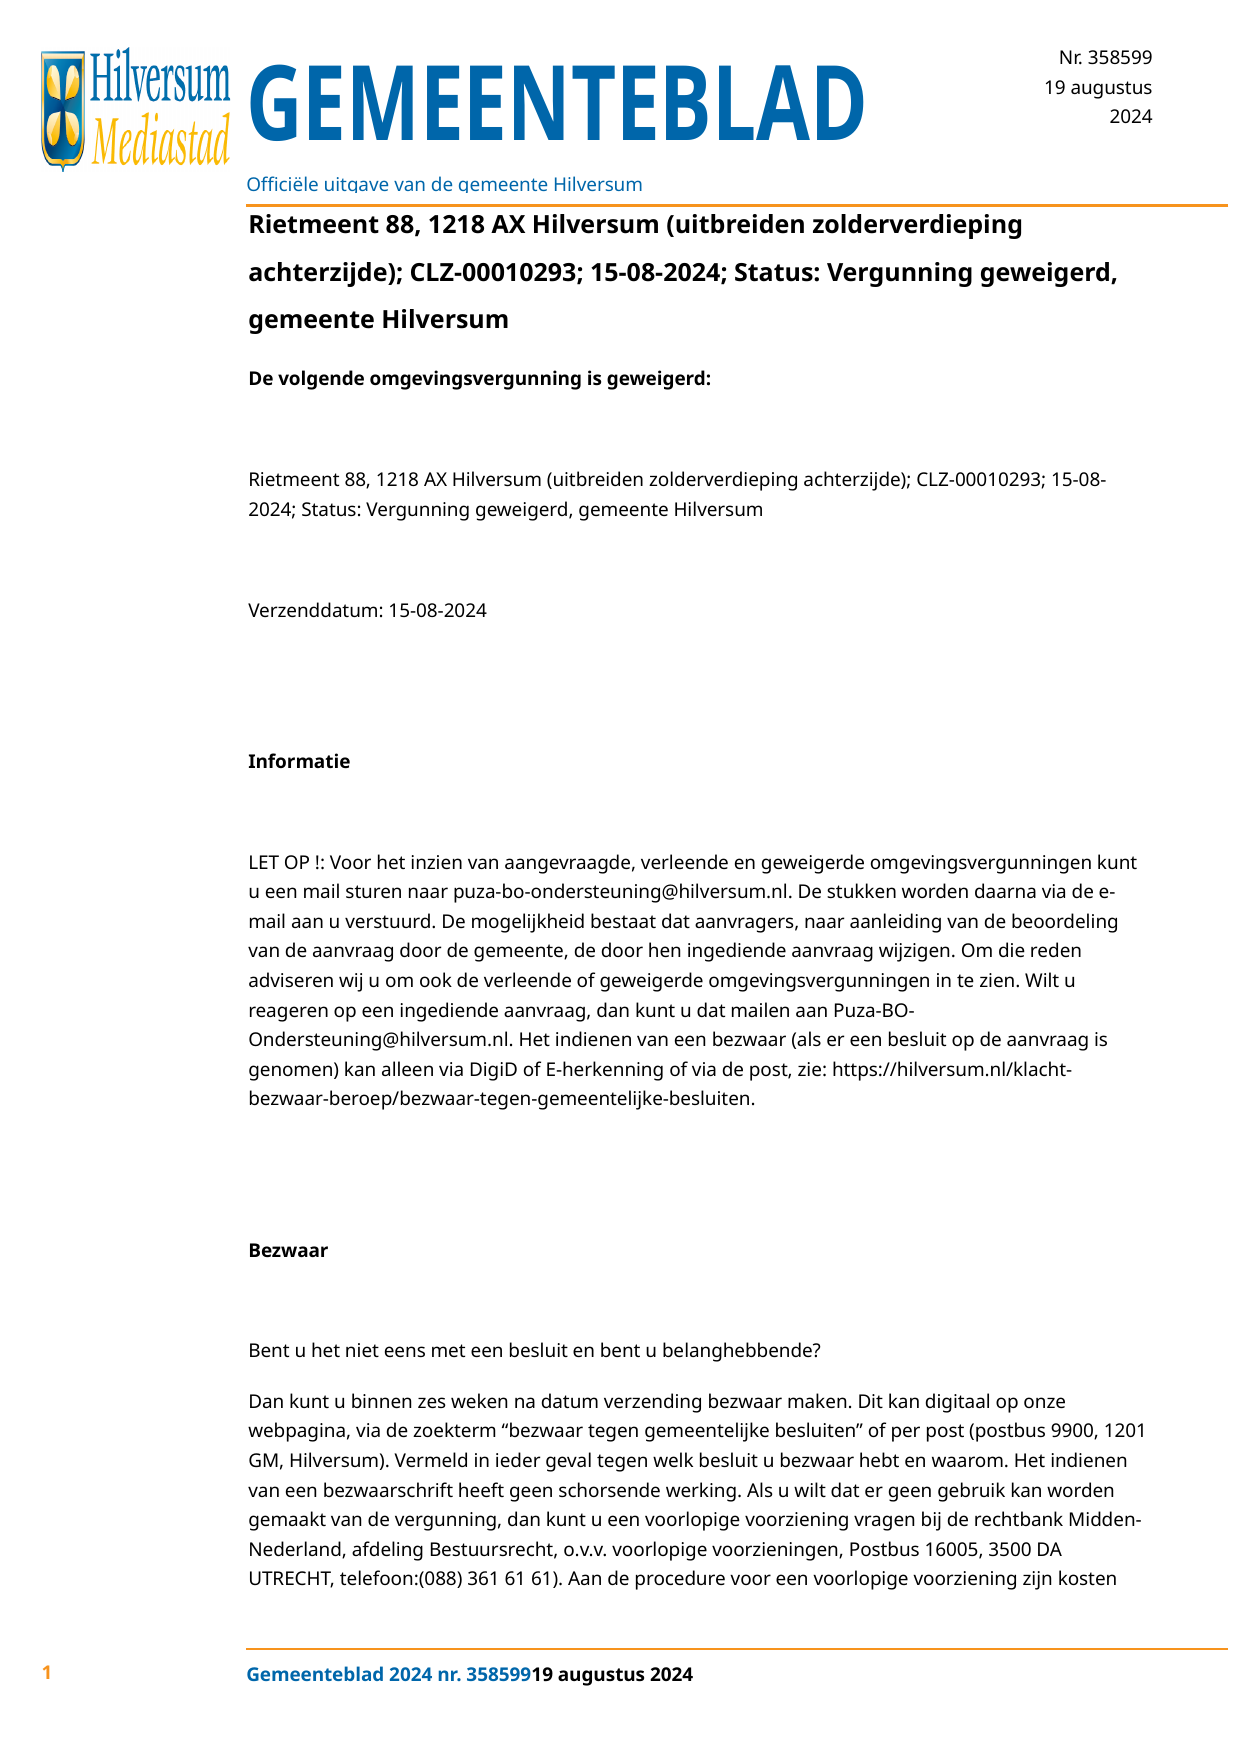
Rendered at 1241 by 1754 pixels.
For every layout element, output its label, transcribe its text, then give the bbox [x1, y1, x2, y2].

text Informatie [248, 748, 1152, 774]
text Bent u het niet eens met een besluit en bent u belanghebbende? [248, 1338, 1152, 1363]
text De volgende omgevingsvergunning is geweigerd: [248, 366, 1152, 391]
text Rietmeent 88, 1218 AX Hilversum (uitbreiden zolderverdieping achterzijde); CLZ-00010293; 15-08-2024; Status: Vergunning geweigerd, gemeente Hilversum [248, 466, 1152, 522]
picture [41, 47, 231, 172]
text LET OP !: Voor het inzien van aangevraagde, verleende en geweigerde omgevingsvergunningen kunt u een mail sturen naar puza-bo-ondersteuning@hilversum.nl. De stukken worden daarna via de e-mail aan u verstuurd. De mogelijkheid bestaat dat aanvragers, naar aanleiding van de beoordeling van de aanvraag door de gemeente, de door hen ingediende aanvraag wijzigen. Om die reden adviseren wij u om ook de verleende of geweigerde omgevingsvergunningen in te zien. Wilt u reageren op een ingediende aanvraag, dan kunt u dat mailen aan Puza-BO-Ondersteuning@hilversum.nl. Het indienen van een bezwaar (als er een besluit op de aanvraag is genomen) kan alleen via DigiD of E-herkenning of via de post, zie: https://hilversum.nl/klacht-bezwaar-beroep/bezwaar-tegen-gemeentelijke-besluiten. [248, 849, 1152, 1111]
text Verzenddatum: 15-08-2024 [248, 597, 1152, 622]
text Bezwaar [248, 1237, 1152, 1262]
text Dan kunt u binnen zes weken na datum verzending bezwaar maken. Dit kan digitaal op onze webpagina, via de zoekterm “bezwaar tegen gemeentelijke besluiten” of per post (postbus 9900, 1201 GM, Hilversum). Vermeld in ieder geval tegen welk besluit u bezwaar hebt en waarom. Het indienen van een bezwaarschrift heeft geen schorsende werking. Als u wilt dat er geen gebruik kan worden gemaakt van de vergunning, dan kunt u een voorlopige voorziening vragen bij de rechtbank Midden-Nederland, afdeling Bestuursrecht, o.v.v. voorlopige voorzieningen, Postbus 16005, 3500 DA UTRECHT, telefoon:(088) 361 61 61). Aan de procedure voor een voorlopige voorziening zijn kosten [248, 1388, 1152, 1591]
text Rietmeent 88, 1218 AX Hilversum (uitbreiden zolderverdieping achterzijde); CLZ-00010293; 15-08-2024; Status: Vergunning geweigerd, gemeente Hilversum [248, 207, 1152, 336]
